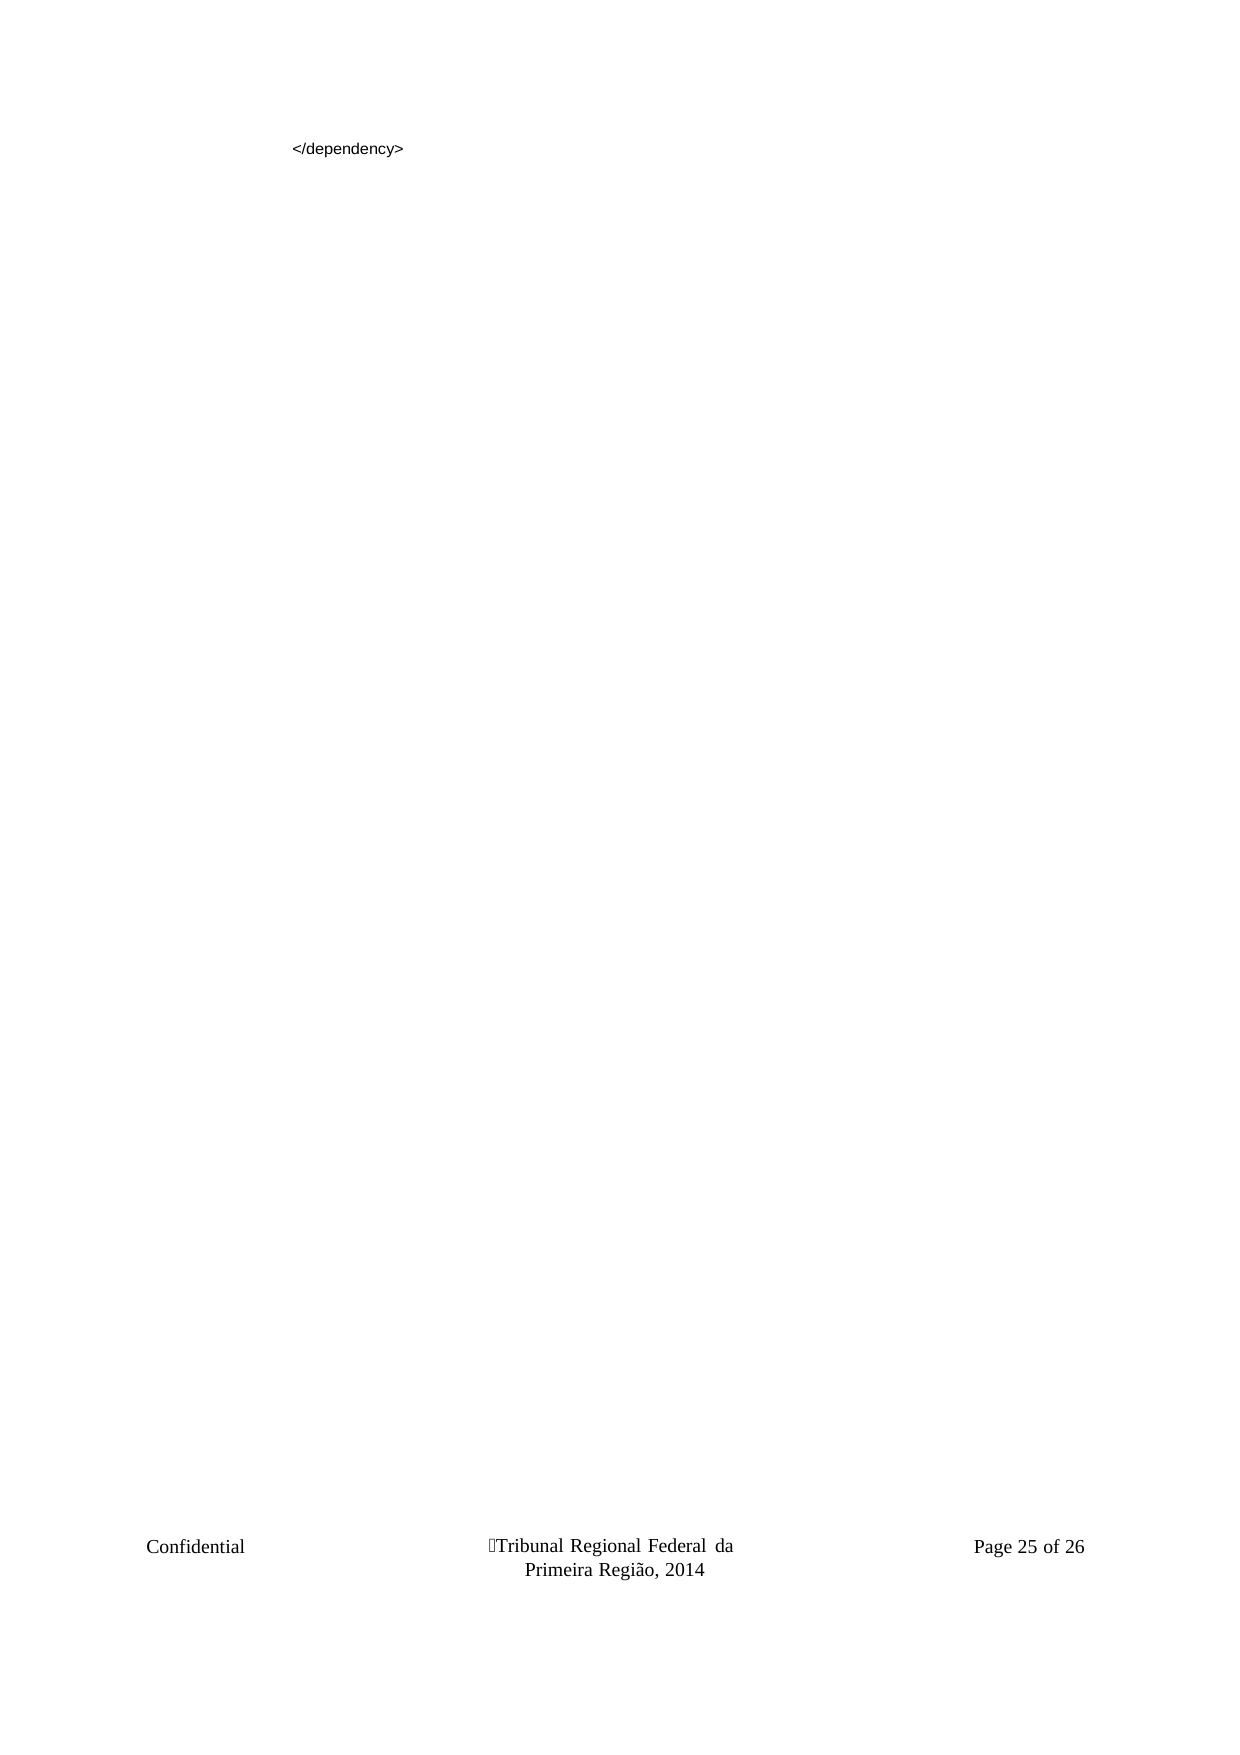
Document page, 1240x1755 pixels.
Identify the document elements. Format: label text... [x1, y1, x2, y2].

text </dependency> [292, 139, 1117, 158]
